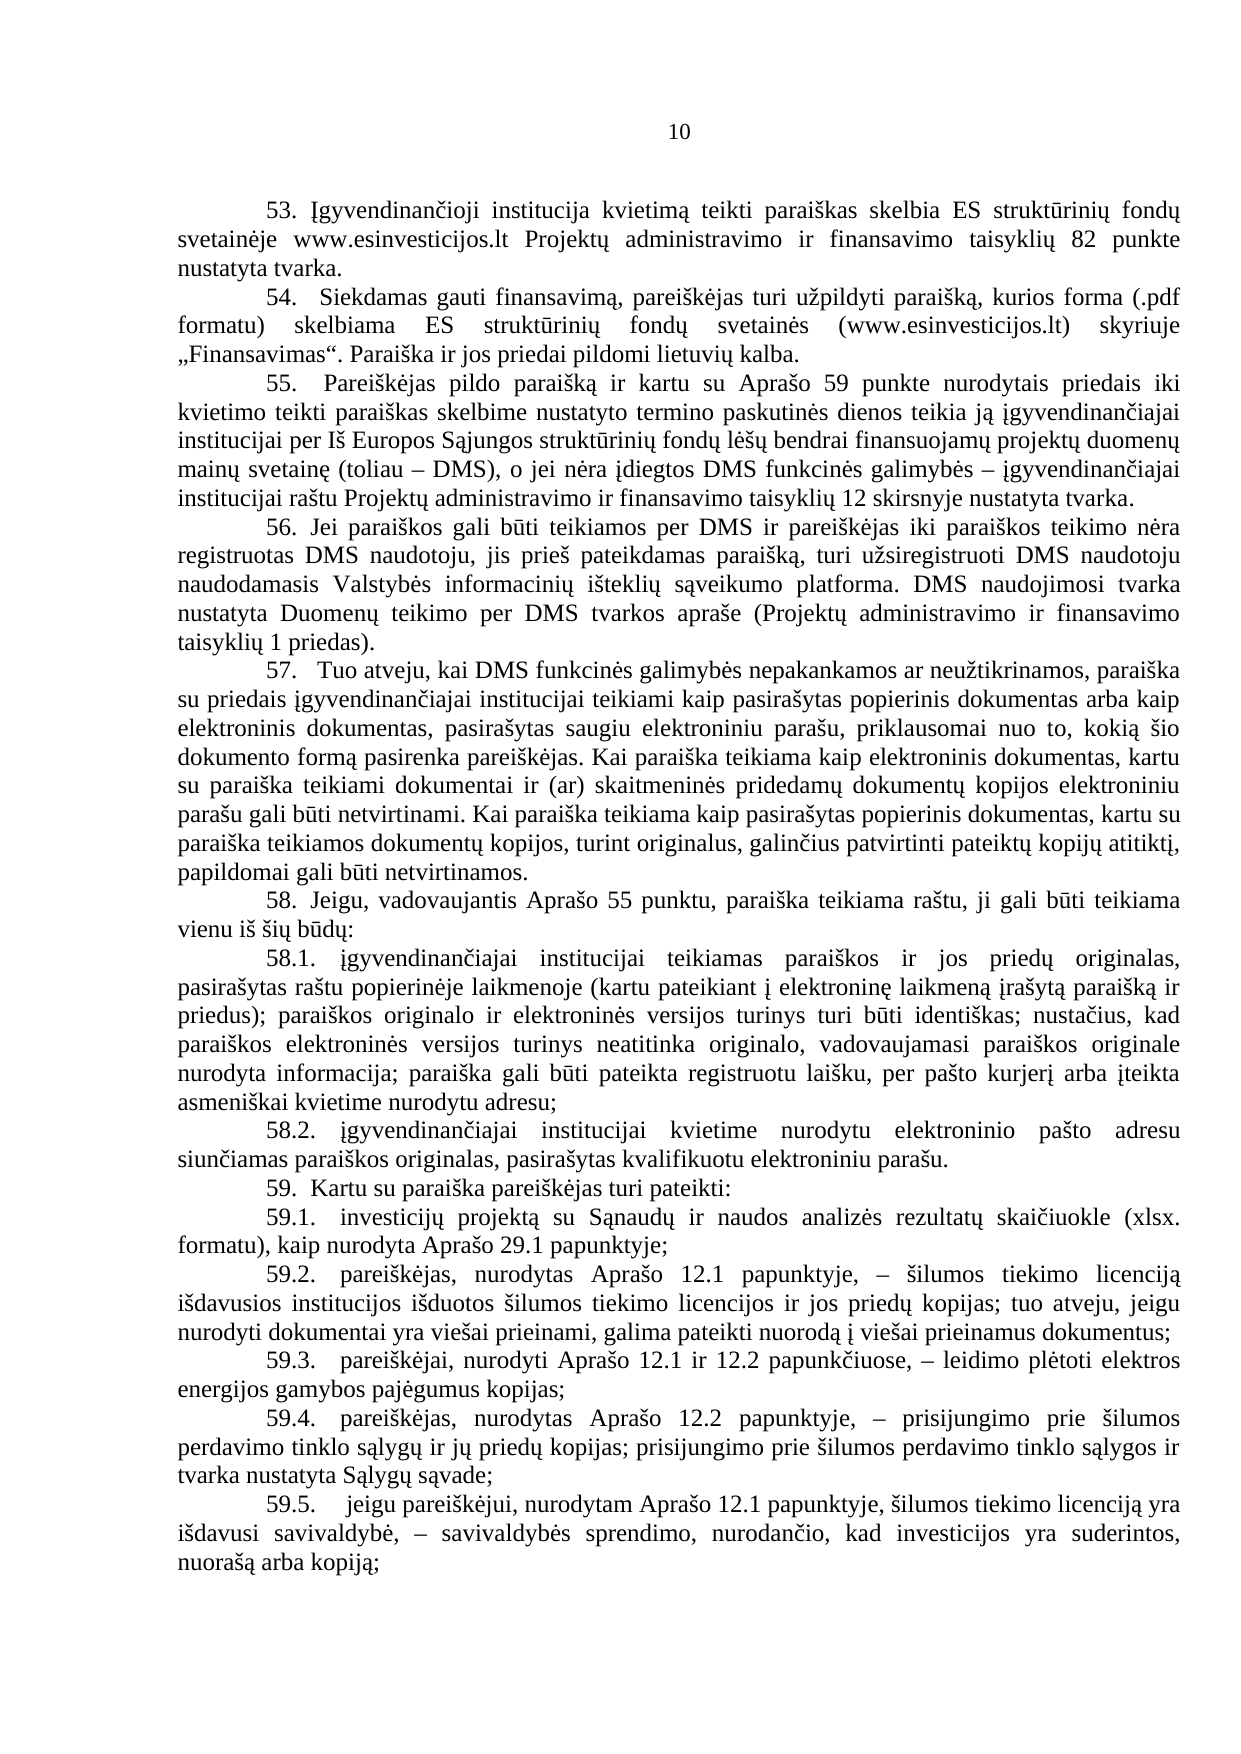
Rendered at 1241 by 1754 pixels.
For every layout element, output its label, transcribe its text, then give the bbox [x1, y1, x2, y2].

text 54. Siekdamas gauti finansavimą, pareiškėjas turi užpildyti paraišką, kurios forma (.pdf formatu) skelbiama ES struktūrinių fondų svetainės (www.esinvesticijos.lt) skyriuje „Finansavimas“. Paraiška ir jos priedai pildomi lietuvių kalba. [177, 282, 1181, 368]
text 58. Jeigu, vadovaujantis Aprašo 55 punktu, paraiška teikiama raštu, ji gali būti teikiama vienu iš šių būdų: [177, 886, 1181, 943]
text 58.2. įgyvendinančiajai institucijai kvietime nurodytu elektroninio pašto adresu siunčiamas paraiškos originalas, pasirašytas kvalifikuotu elektroniniu parašu. [177, 1116, 1181, 1173]
text 59. Kartu su paraiška pareiškėjas turi pateikti: [266, 1173, 1181, 1202]
text 59.5. jeigu pareiškėjui, nurodytam Aprašo 12.1 papunktyje, šilumos tiekimo licenciją yra išdavusi savivaldybė, – savivaldybės sprendimo, nurodančio, kad investicijos yra suderintos, nuorašą arba kopiją; [177, 1489, 1181, 1576]
text 58.1. įgyvendinančiajai institucijai teikiamas paraiškos ir jos priedų originalas, pasirašytas raštu popierinėje laikmenoje (kartu pateikiant į elektroninę laikmeną įrašytą paraišką ir priedus); paraiškos originalo ir elektroninės versijos turinys turi būti identiškas; nustačius, kad paraiškos elektroninės versijos turinys neatitinka originalo, vadovaujamasi paraiškos originale nurodyta informacija; paraiška gali būti pateikta registruotu laišku, per pašto kurjerį arba įteikta asmeniškai kvietime nurodytu adresu; [177, 943, 1181, 1116]
text 53. Įgyvendinančioji institucija kvietimą teikti paraiškas skelbia ES struktūrinių fondų svetainėje www.esinvesticijos.lt Projektų administravimo ir finansavimo taisyklių 82 punkte nustatyta tvarka. [177, 196, 1181, 282]
text 56. Jei paraiškos gali būti teikiamos per DMS ir pareiškėjas iki paraiškos teikimo nėra registruotas DMS naudotoju, jis prieš pateikdamas paraišką, turi užsiregistruoti DMS naudotoju naudodamasis Valstybės informacinių išteklių sąveikumo platforma. DMS naudojimosi tvarka nustatyta Duomenų teikimo per DMS tvarkos apraše (Projektų administravimo ir finansavimo taisyklių 1 priedas). [177, 512, 1181, 656]
text 59.4. pareiškėjas, nurodytas Aprašo 12.2 papunktyje, – prisijungimo prie šilumos perdavimo tinklo sąlygų ir jų priedų kopijas; prisijungimo prie šilumos perdavimo tinklo sąlygos ir tvarka nustatyta Sąlygų sąvade; [177, 1403, 1181, 1489]
text 59.2. pareiškėjas, nurodytas Aprašo 12.1 papunktyje, – šilumos tiekimo licenciją išdavusios institucijos išduotos šilumos tiekimo licencijos ir jos priedų kopijas; tuo atveju, jeigu nurodyti dokumentai yra viešai prieinami, galima pateikti nuorodą į viešai prieinamus dokumentus; [177, 1259, 1181, 1346]
text 57. Tuo atveju, kai DMS funkcinės galimybės nepakankamos ar neužtikrinamos, paraiška su priedais įgyvendinančiajai institucijai teikiami kaip pasirašytas popierinis dokumentas arba kaip elektroninis dokumentas, pasirašytas saugiu elektroniniu parašu, priklausomai nuo to, kokią šio dokumento formą pasirenka pareiškėjas. Kai paraiška teikiama kaip elektroninis dokumentas, kartu su paraiška teikiami dokumentai ir (ar) skaitmeninės pridedamų dokumentų kopijos elektroniniu parašu gali būti netvirtinami. Kai paraiška teikiama kaip pasirašytas popierinis dokumentas, kartu su paraiška teikiamos dokumentų kopijos, turint originalus, galinčius patvirtinti pateiktų kopijų atitiktį, papildomai gali būti netvirtinamos. [177, 656, 1181, 886]
text 59.3. pareiškėjai, nurodyti Aprašo 12.1 ir 12.2 papunkčiuose, – leidimo plėtoti elektros energijos gamybos pajėgumus kopijas; [177, 1346, 1181, 1403]
text 55. Pareiškėjas pildo paraišką ir kartu su Aprašo 59 punkte nurodytais priedais iki kvietimo teikti paraiškas skelbime nustatyto termino paskutinės dienos teikia ją įgyvendinančiajai institucijai per Iš Europos Sąjungos struktūrinių fondų lėšų bendrai finansuojamų projektų duomenų mainų svetainę (toliau – DMS), o jei nėra įdiegtos DMS funkcinės galimybės – įgyvendinančiajai institucijai raštu Projektų administravimo ir finansavimo taisyklių 12 skirsnyje nustatyta tvarka. [177, 368, 1181, 512]
text 59.1. investicijų projektą su Sąnaudų ir naudos analizės rezultatų skaičiuokle (xlsx. formatu), kaip nurodyta Aprašo 29.1 papunktyje; [177, 1202, 1181, 1259]
